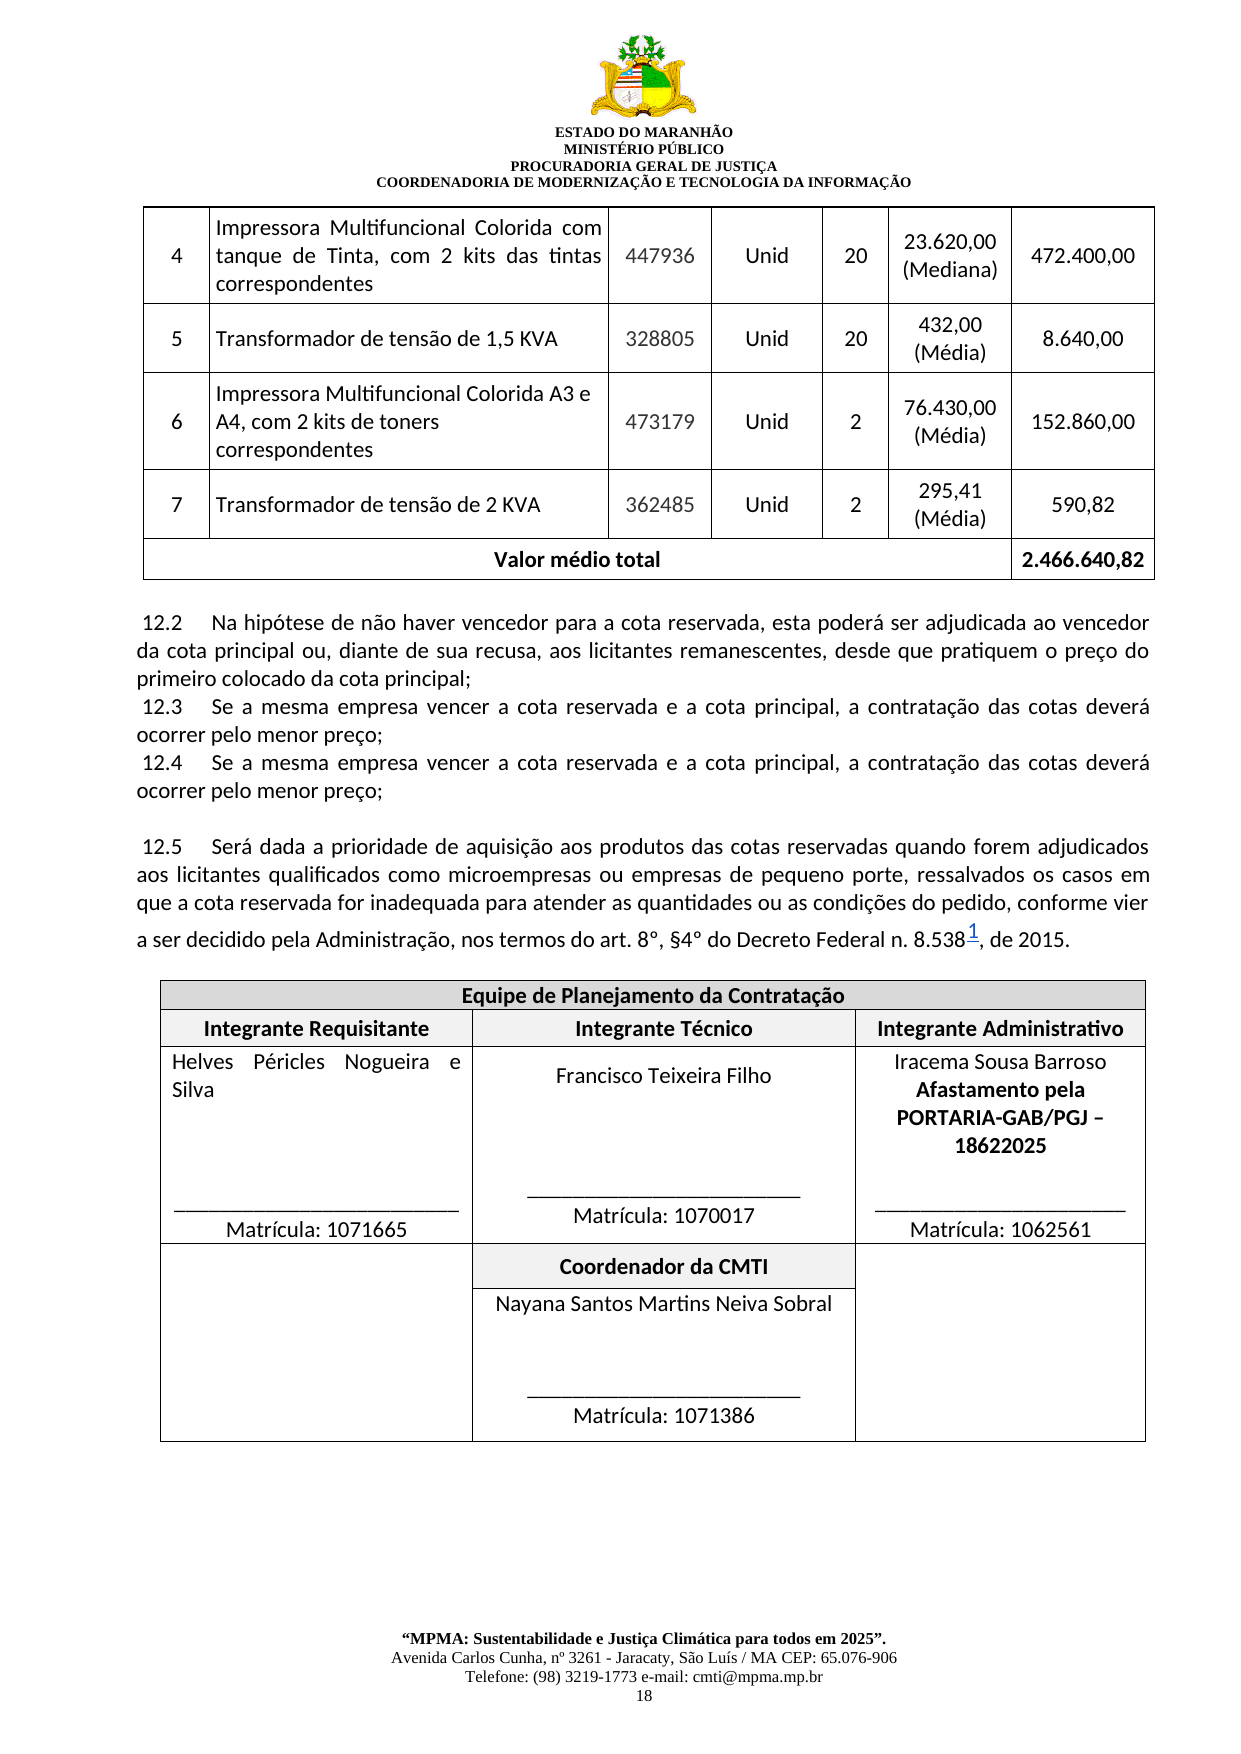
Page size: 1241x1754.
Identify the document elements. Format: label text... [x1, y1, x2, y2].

list Será dada a prioridade de aquisição aos produtos das cotas reservadas quando forem adjudicados aos licitantes qualificados como microempresas ou empresas de pequeno porte, ressalvados os casos em que a cota reservada for inadequada para atender as quantidades ou as condições do pedido, conforme vier a ser decidido pela Administração, nos termos do art. 8º, §4º do Decreto Federal n. 8.5381, de 2015. [136, 832, 1152, 953]
table_cell Impressora Multifuncional Colorida com tanque de Tinta, com 2 kits das tintas correspondentes [210, 208, 608, 303]
table_cell Unid [712, 208, 822, 303]
table_cell Nayana Santos Martins Neiva Sobral ________________________ Matrícula: 1071386 [473, 1289, 855, 1441]
table_cell 23.620,00 (Mediana) [889, 208, 1011, 303]
table_cell Valor médio total [144, 539, 1011, 579]
table_cell 2.466.640,82 [1012, 539, 1154, 579]
table_cell 295,41 (Média) [889, 470, 1011, 538]
list Na hipótese de não haver vencedor para a cota reservada, esta poderá ser adjudicada ao vencedor da cota principal ou, diante de sua recusa, aos licitantes remanescentes, desde que pratiquem o preço do primeiro colocado da cota principal; [136, 608, 1152, 692]
table_cell 473179 [609, 373, 711, 469]
table_cell 20 [823, 304, 888, 372]
table_cell 590,82 [1012, 470, 1154, 538]
table_cell Francisco Teixeira Filho ________________________ Matrícula: 1070017 [473, 1047, 855, 1243]
table_cell 328805 [609, 304, 711, 372]
table_cell Transformador de tensão de 2 KVA [210, 470, 608, 538]
table_cell Iracema Sousa Barroso Afastamento pela PORTARIA-GAB/PGJ – 18622025 ______________________ Matrícula: 1062561 [856, 1047, 1145, 1243]
table_cell 472.400,00 [1012, 208, 1154, 303]
table_cell 4 [144, 208, 209, 303]
table_cell 2 [823, 373, 888, 469]
table_cell Helves Péricles Nogueira e Silva _________________________ Matrícula: 1071665 [161, 1047, 472, 1243]
table_header Equipe de Planejamento da Contratação [161, 981, 1145, 1009]
table_cell 152.860,00 [1012, 373, 1154, 469]
table_cell Transformador de tensão de 1,5 KVA [210, 304, 608, 372]
table_cell Impressora Multifuncional Colorida A3 e A4, com 2 kits de toners correspondentes [210, 373, 608, 469]
table_cell 432,00 (Média) [889, 304, 1011, 372]
table_cell Integrante Técnico [473, 1010, 855, 1046]
table_cell 76.430,00 (Média) [889, 373, 1011, 469]
table_cell Unid [712, 304, 822, 372]
list Se a mesma empresa vencer a cota reservada e a cota principal, a contratação das cotas deverá ocorrer pelo menor preço; [136, 748, 1152, 804]
table_cell Unid [712, 470, 822, 538]
table_cell [856, 1244, 1145, 1441]
table_cell 20 [823, 208, 888, 303]
table_cell Coordenador da CMTI [473, 1244, 855, 1288]
list Se a mesma empresa vencer a cota reservada e a cota principal, a contratação das cotas deverá ocorrer pelo menor preço; [136, 692, 1152, 748]
table_cell Integrante Requisitante [161, 1010, 472, 1046]
table_cell Integrante Administrativo [856, 1010, 1145, 1046]
table_cell 2 [823, 470, 888, 538]
table_cell 8.640,00 [1012, 304, 1154, 372]
table_cell 7 [144, 470, 209, 538]
table_cell 447936 [609, 208, 711, 303]
table_cell Unid [712, 373, 822, 469]
table_cell 6 [144, 373, 209, 469]
table_cell [161, 1244, 472, 1441]
table_cell 362485 [609, 470, 711, 538]
table_cell 5 [144, 304, 209, 372]
